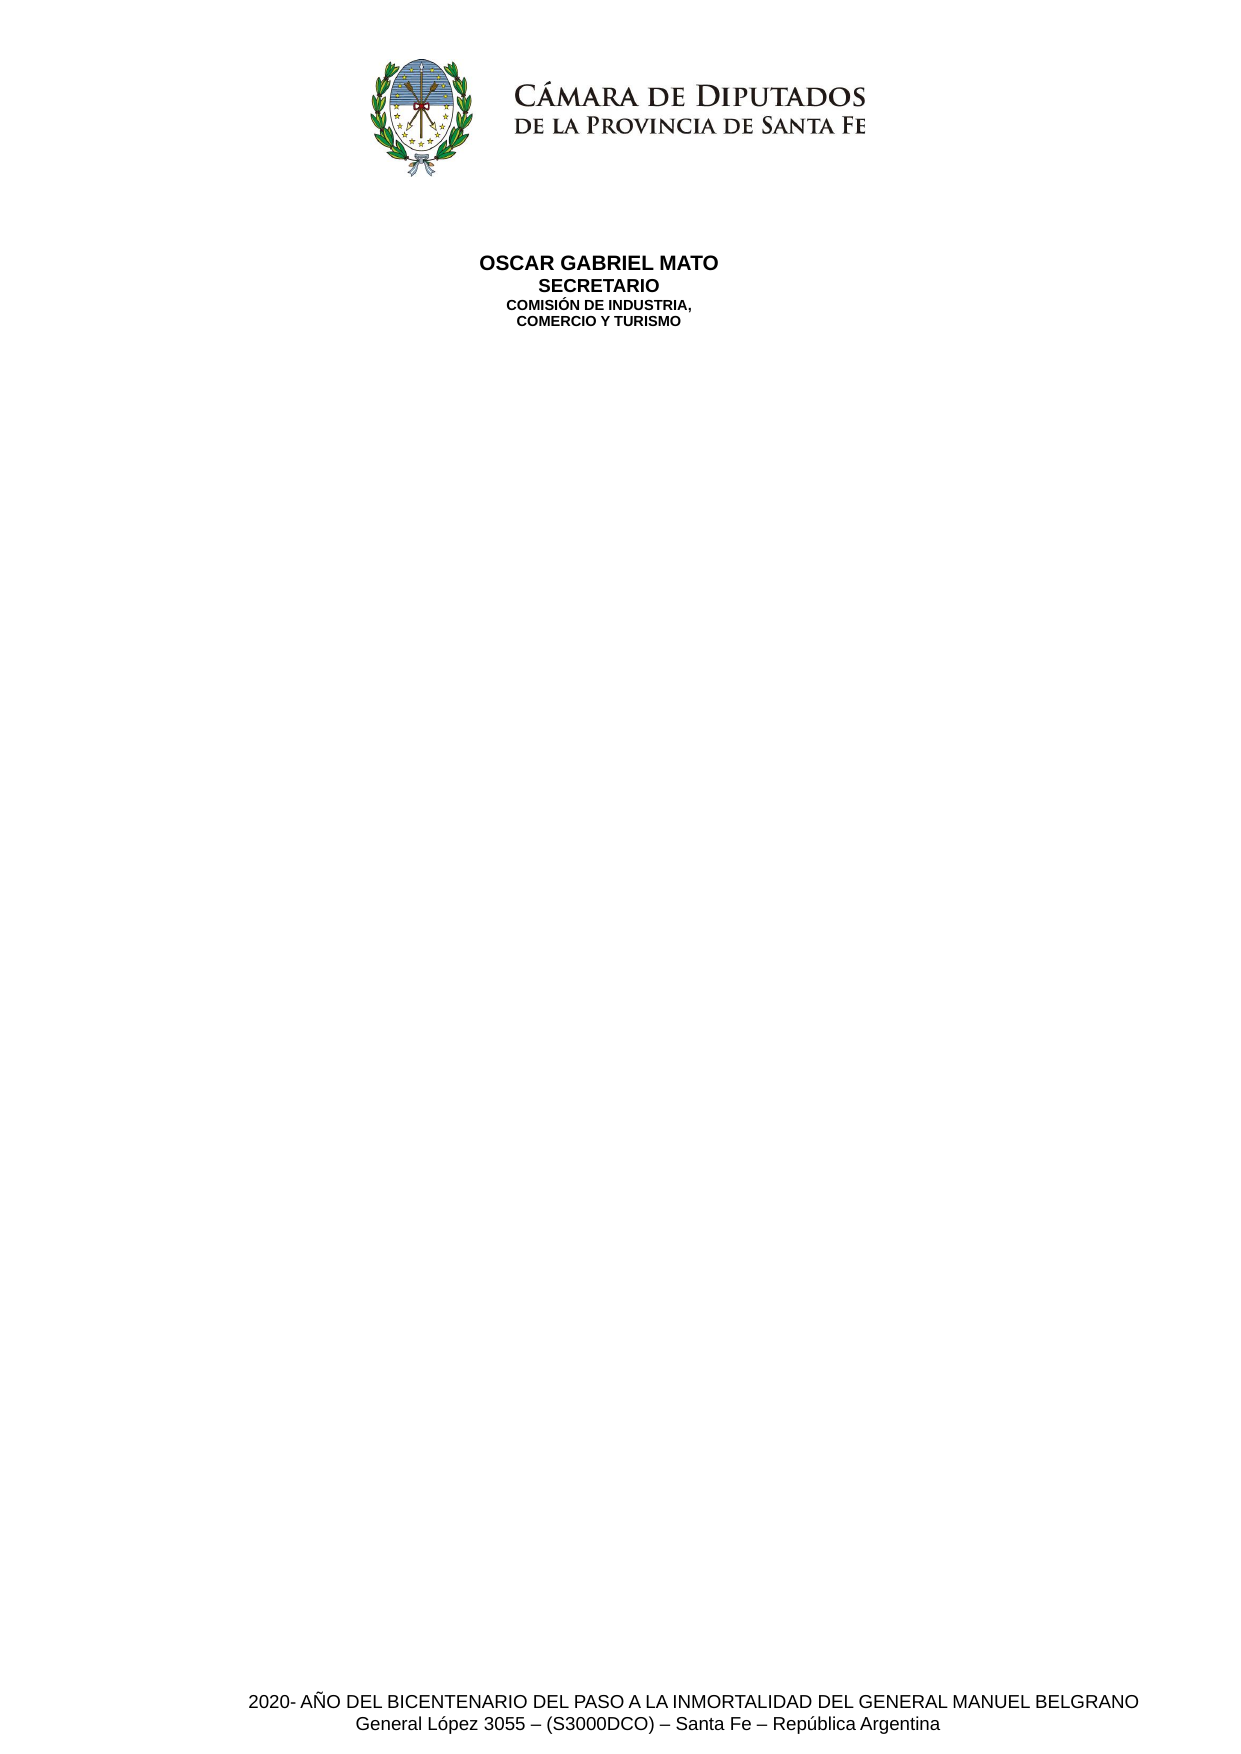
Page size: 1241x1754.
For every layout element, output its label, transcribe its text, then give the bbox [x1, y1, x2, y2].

table_header [207, 242, 466, 338]
table_header OSCAR GABRIEL MATO SECRETARIO COMISIÓN DE INDUSTRIA, COMERCIO Y TURISMO [466, 242, 732, 338]
picture [370, 59, 866, 181]
table_header [960, 242, 1211, 338]
table_header [732, 242, 959, 338]
